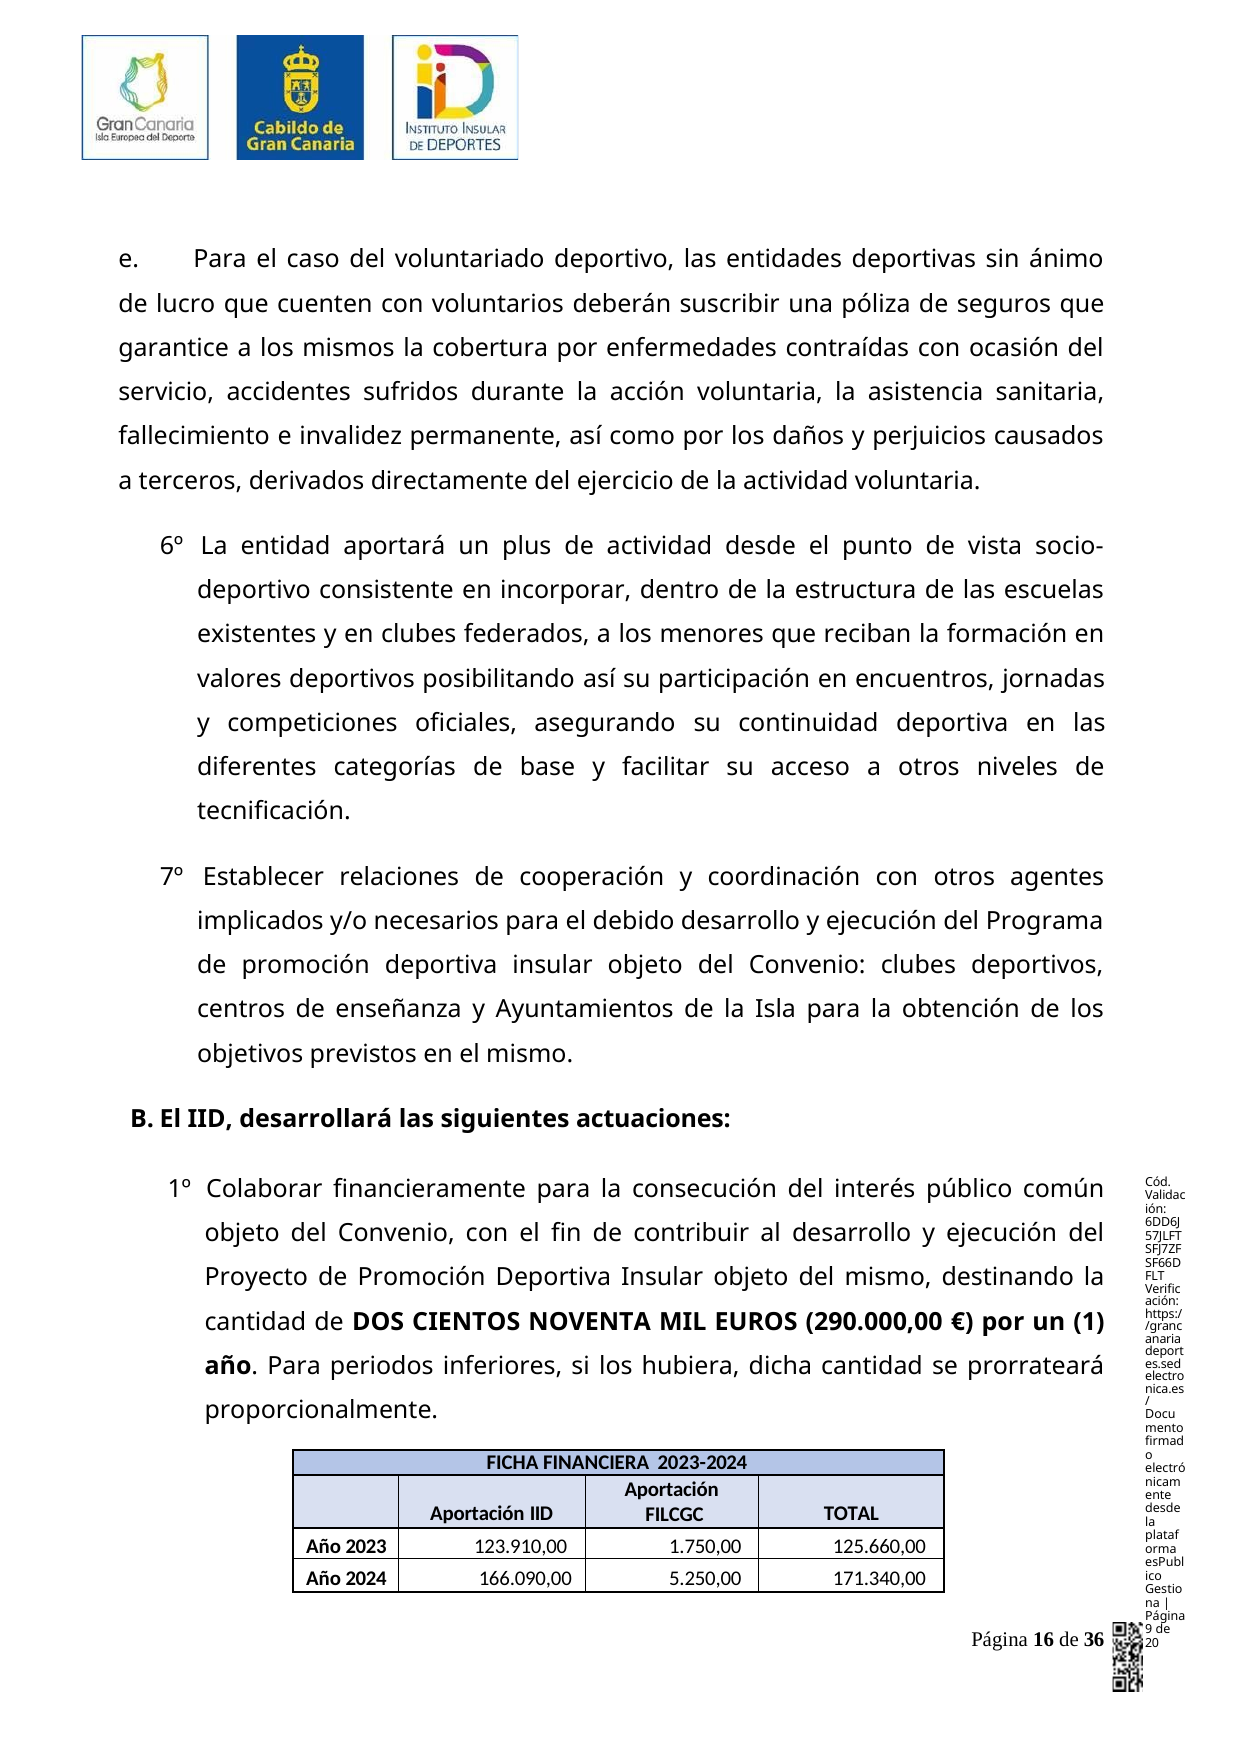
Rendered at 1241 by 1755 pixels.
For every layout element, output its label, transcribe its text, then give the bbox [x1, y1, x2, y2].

text [1143, 1174, 1186, 1704]
table_cell TOTAL [759, 1476, 943, 1527]
table_cell 123.910,00 [399, 1529, 585, 1558]
text Cód. Validación: 6DD6J57JLFTSFJ7ZFSF66DFLT [1145, 1176, 1186, 1283]
text 7º Establecer relaciones de cooperación y coordinación con otros agentes implicados y/o necesarios para el debido desarrollo y ejecución del Programa de promoción deportiva insular objeto del Convenio: clubes deportivos, centros de enseñanza y Ayuntamientos de la Isla para la obtención de los objetivos previstos en el mismo. [159, 858, 1105, 1069]
text 6º La entidad aportará un plus de actividad desde el punto de vista socio-deportivo consistente en incorporar, dentro de la estructura de las escuelas existentes y en clubes federados, a los menores que reciban la formación en valores deportivos posibilitando así su participación en encuentros, jornadas y competiciones oficiales, asegurando su continuidad deportiva en las diferentes categorías de base y facilitar su acceso a otros niveles de tecnificación. [159, 527, 1105, 827]
table_cell Año 2024 [294, 1559, 398, 1591]
text 1º Colaborar financieramente para la consecución del interés público común objeto del Convenio, con el fin de contribuir al desarrollo y ejecución del Proyecto de Promoción Deportiva Insular objeto del mismo, destinando la cantidad de DOS CIENTOS NOVENTA MIL EUROS (290.000,00 €) por un (1) año. Para periodos inferiores, si los hubiera, dicha cantidad se prorrateará proporcionalmente. [167, 1170, 1105, 1426]
table_cell 1.750,00 [586, 1529, 758, 1558]
table_header FICHA FINANCIERA 2023-2024 [294, 1451, 943, 1474]
text Documento firmado electrónicamente desde la plataforma esPublico Gestiona | Página 9 de 20 [1145, 1408, 1186, 1650]
table_cell 171.340,00 [759, 1559, 943, 1591]
text Verificación: https://grancanariadeportes.sedelectronica.es/ [1145, 1283, 1186, 1408]
table_cell 5.250,00 [586, 1559, 758, 1591]
list El IID, desarrollará las siguientes actuaciones: [130, 1101, 1182, 1134]
table_cell Aportación FILCGC [586, 1476, 758, 1527]
table_cell Aportación IID [399, 1476, 585, 1527]
table_cell 166.090,00 [399, 1559, 585, 1591]
table_cell Año 2023 [294, 1529, 398, 1558]
table_cell [294, 1476, 398, 1527]
list Para el caso del voluntariado deportivo, las entidades deportivas sin ánimo de lucro que cuenten con voluntarios deberán suscribir una póliza de seguros que garantice a los mismos la cobertura por enfermedades contraídas con ocasión del servicio, accidentes sufridos durante la acción voluntaria, la asistencia sanitaria, fallecimiento e invalidez permanente, así como por los daños y perjuicios causados a terceros, derivados directamente del ejercicio de la actividad voluntaria. [118, 241, 1105, 496]
table_cell 125.660,00 [759, 1529, 943, 1558]
